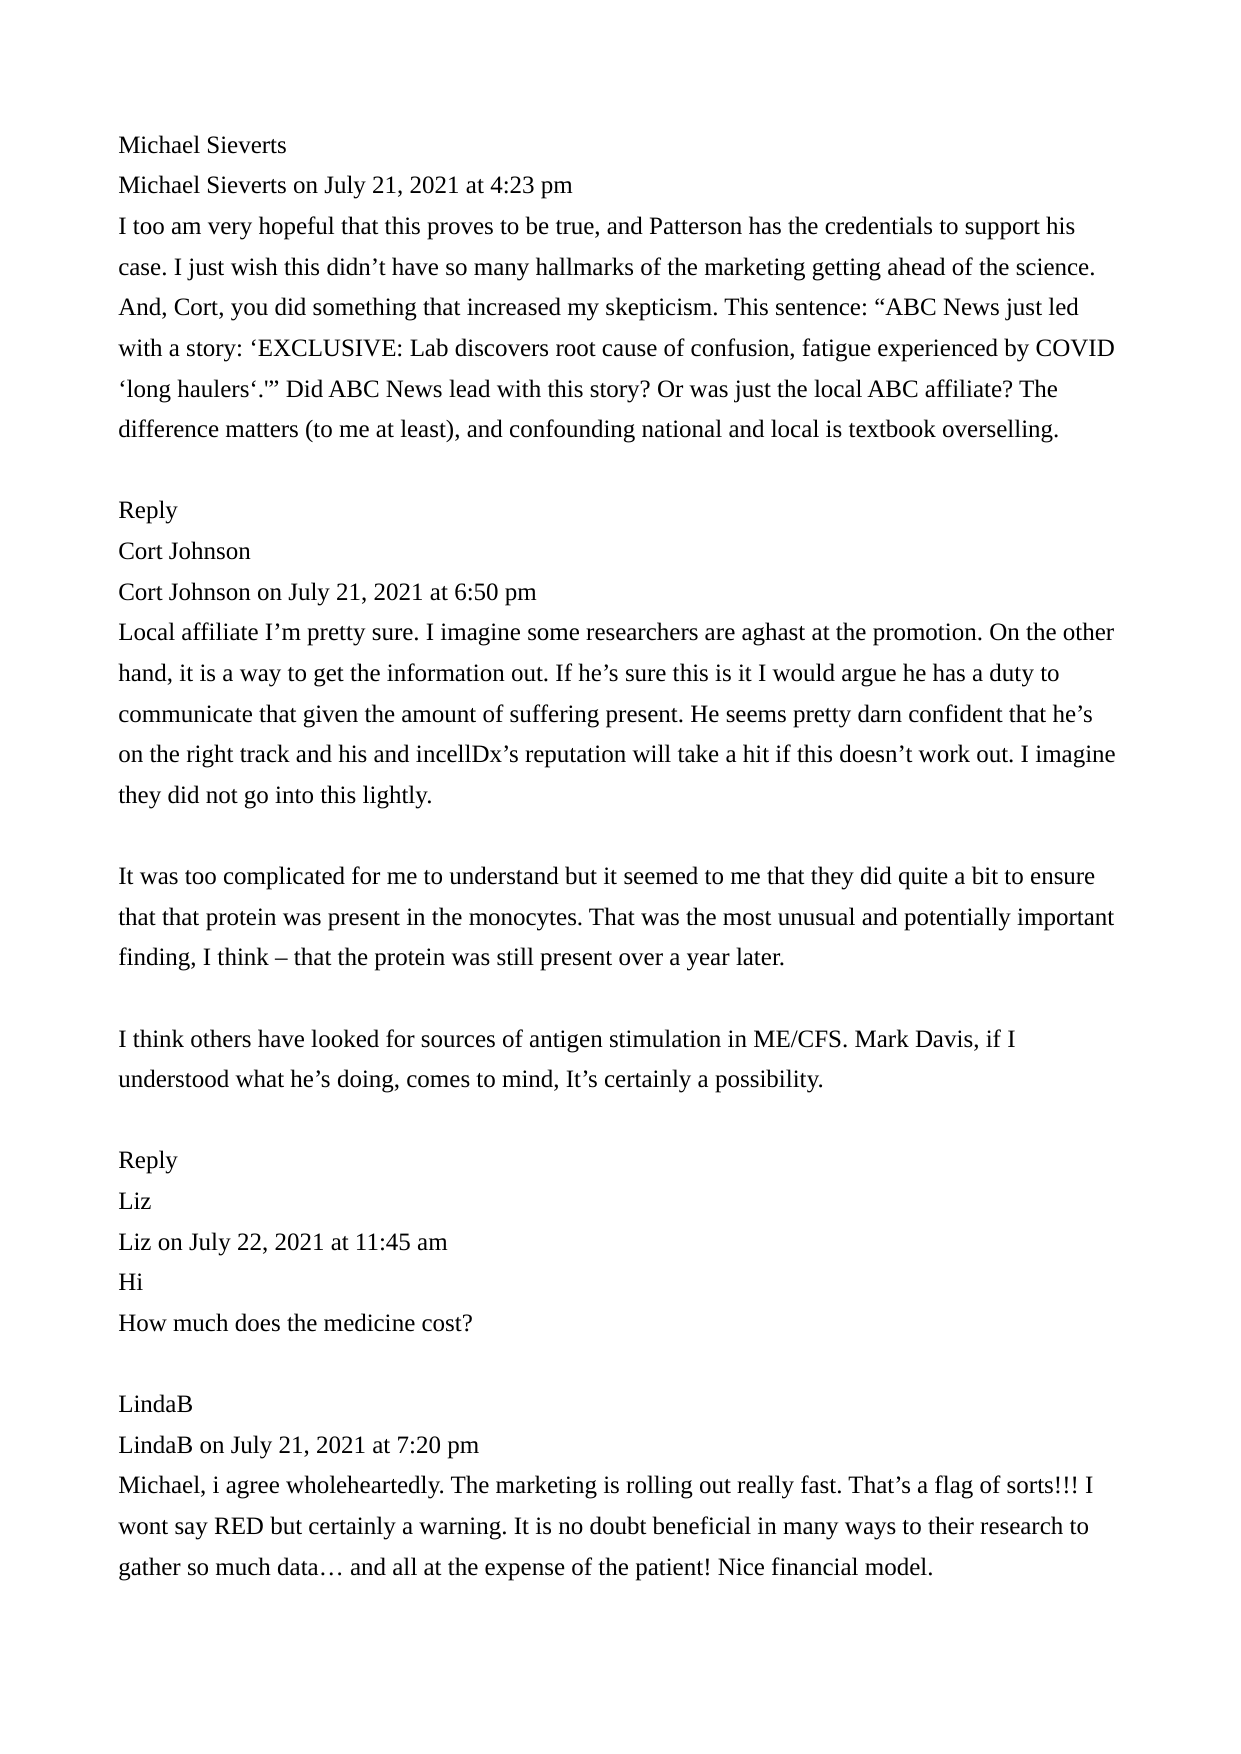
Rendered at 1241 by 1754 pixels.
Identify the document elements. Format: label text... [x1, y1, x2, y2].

text I think others have looked for sources of antigen stimulation in ME/CFS. Mark Davis, if I understood what he’s doing, comes to mind, It’s certainly a possibility. [118, 1012, 1122, 1093]
text Cort Johnson on July 21, 2021 at 6:50 pm [118, 565, 1122, 606]
text Michael Sieverts [118, 118, 1122, 159]
text Local affiliate I’m pretty sure. I imagine some researchers are aghast at the promotion. On the other hand, it is a way to get the information out. If he’s sure this is it I would argue he has a duty to communicate that given the amount of suffering present. He seems pretty darn confident that he’s on the right track and his and incellDx’s reputation will take a hit if this doesn’t work out. I imagine they did not go into this lightly. [118, 606, 1122, 809]
text How much does the medicine cost? [118, 1296, 1122, 1337]
text Reply [118, 484, 1122, 524]
text Liz on July 22, 2021 at 11:45 am [118, 1215, 1122, 1256]
text It was too complicated for me to understand but it seemed to me that they did quite a bit to ensure that that protein was present in the monocytes. That was the most unusual and potentially important finding, I think – that the protein was still present over a year later. [118, 849, 1122, 971]
text Michael, i agree wholeheartedly. The marketing is rolling out really fast. That’s a flag of sorts!!! I wont say RED but certainly a warning. It is no doubt beneficial in many ways to their research to gather so much data… and all at the expense of the patient! Nice financial model. [118, 1459, 1122, 1581]
text LindaB [118, 1377, 1122, 1418]
text Cort Johnson [118, 524, 1122, 565]
text Liz [118, 1174, 1122, 1215]
text LindaB on July 21, 2021 at 7:20 pm [118, 1418, 1122, 1459]
text Hi [118, 1256, 1122, 1296]
text I too am very hopeful that this proves to be true, and Patterson has the credentials to support his case. I just wish this didn’t have so many hallmarks of the marketing getting ahead of the science. And, Cort, you did something that increased my skepticism. This sentence: “ABC News just led with a story: ‘EXCLUSIVE: Lab discovers root cause of confusion, fatigue experienced by COVID ‘long haulers‘.'” Did ABC News lead with this story? Or was just the local ABC affiliate? The difference matters (to me at least), and confounding national and local is textbook overselling. [118, 199, 1122, 443]
text Michael Sieverts on July 21, 2021 at 4:23 pm [118, 159, 1122, 199]
text Reply [118, 1134, 1122, 1174]
